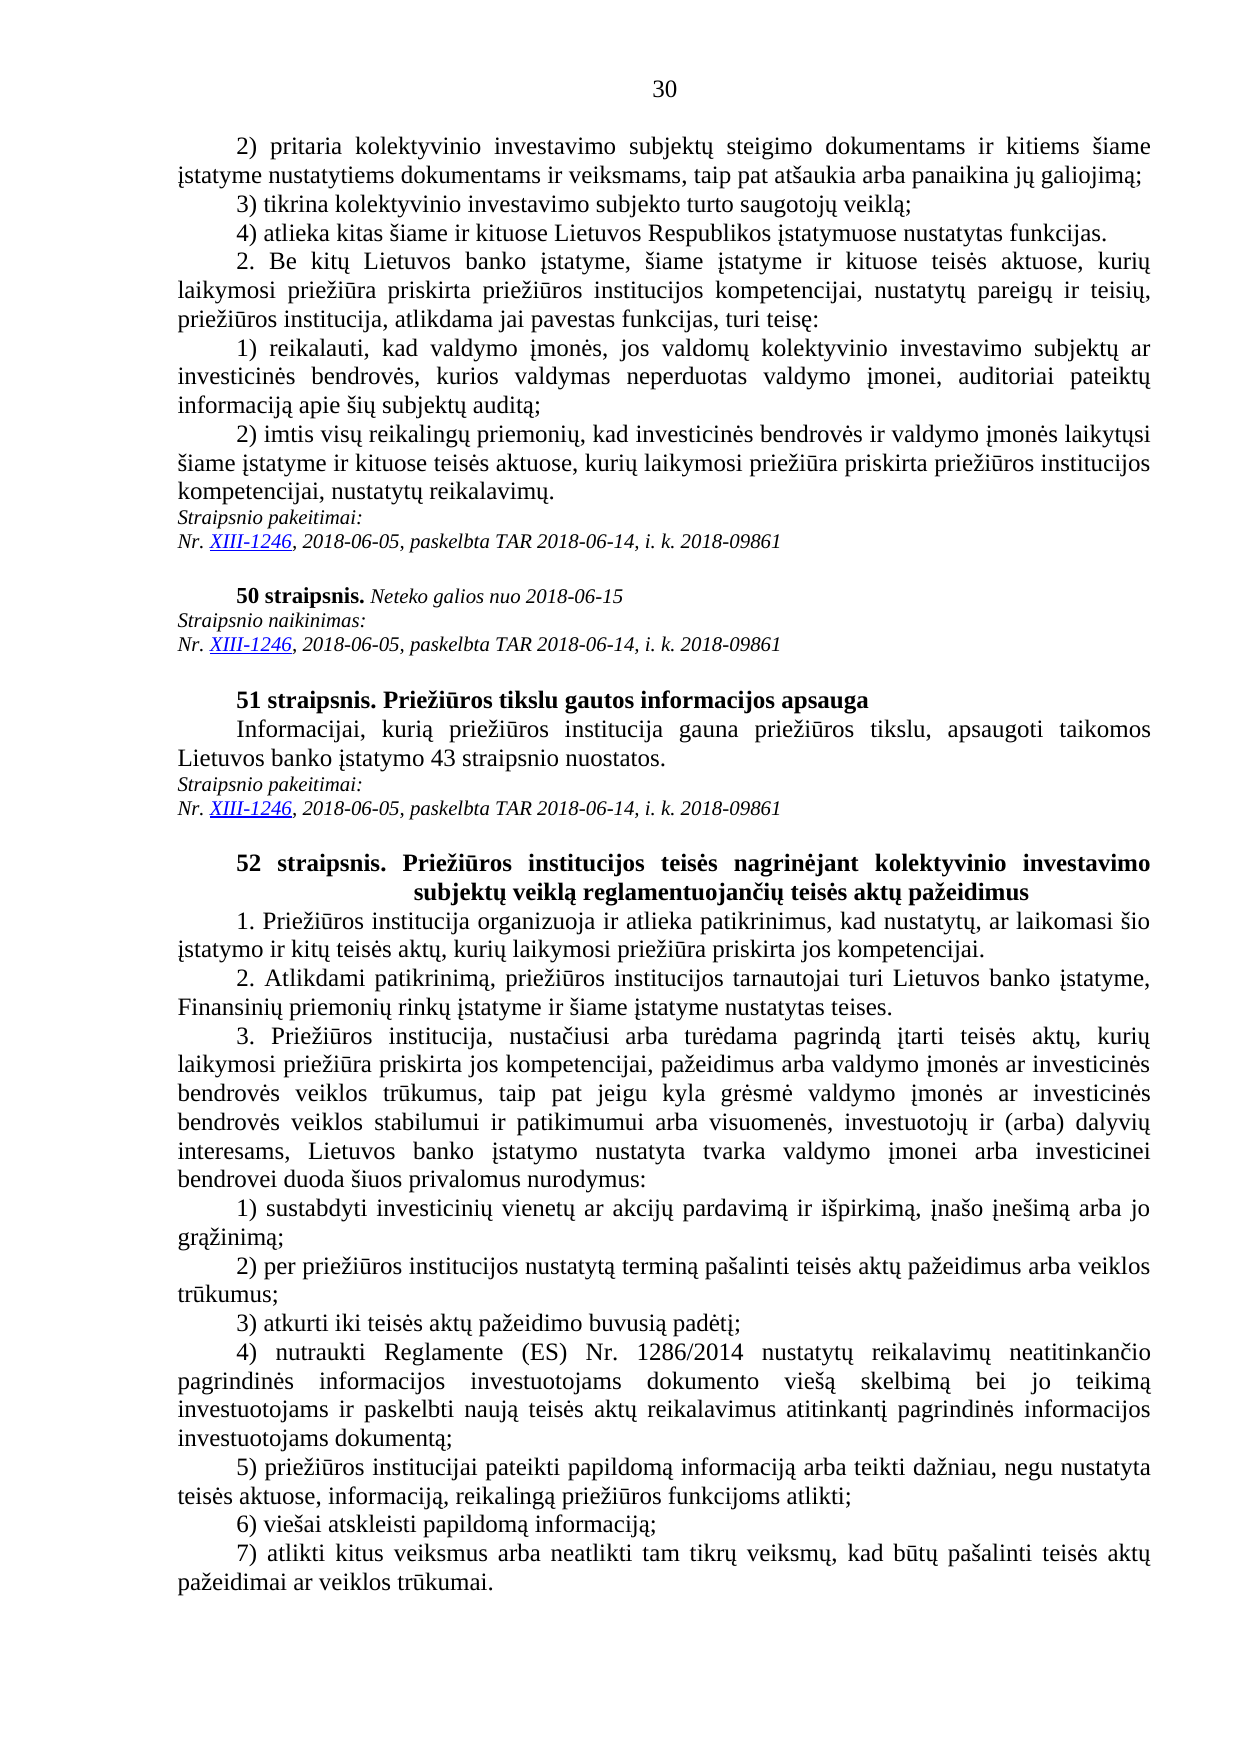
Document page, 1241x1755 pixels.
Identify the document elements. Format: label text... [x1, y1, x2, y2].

text 3) tikrina kolektyvinio investavimo subjekto turto saugotojų veiklą; [177, 189, 1152, 218]
text 3) atkurti iki teisės aktų pažeidimo buvusią padėtį; [177, 1308, 1152, 1337]
text 2) pritaria kolektyvinio investavimo subjektų steigimo dokumentams ir kitiems šiame įstatyme nustatytiems dokumentams ir veiksmams, taip pat atšaukia arba panaikina jų galiojimą; [177, 131, 1152, 189]
text Straipsnio pakeitimai: [177, 505, 1152, 529]
text 52 straipsnis. Priežiūros institucijos teisės nagrinėjant kolektyvinio investavimo subjektų veiklą reglamentuojančių teisės aktų pažeidimus [236, 848, 1152, 906]
text Straipsnio naikinimas: [177, 608, 1152, 632]
text 2) per priežiūros institucijos nustatytą terminą pašalinti teisės aktų pažeidimus arba veiklos trūkumus; [177, 1251, 1152, 1308]
text 1) sustabdyti investicinių vienetų ar akcijų pardavimą ir išpirkimą, įnašo įnešimą arba jo grąžinimą; [177, 1193, 1152, 1251]
text Nr. XIII-1246, 2018-06-05, paskelbta TAR 2018-06-14, i. k. 2018-09861 [177, 632, 1152, 656]
text 1) reikalauti, kad valdymo įmonės, jos valdomų kolektyvinio investavimo subjektų ar investicinės bendrovės, kurios valdymas neperduotas valdymo įmonei, auditoriai pateiktų informaciją apie šių subjektų auditą; [177, 333, 1152, 419]
text 51 straipsnis. Priežiūros tikslu gautos informacijos apsauga [177, 685, 1152, 714]
text 4) atlieka kitas šiame ir kituose Lietuvos Respublikos įstatymuose nustatytas funkcijas. [177, 218, 1152, 246]
text 5) priežiūros institucijai pateikti papildomą informaciją arba teikti dažniau, negu nustatyta teisės aktuose, informaciją, reikalingą priežiūros funkcijoms atlikti; [177, 1452, 1152, 1509]
text Nr. XIII-1246, 2018-06-05, paskelbta TAR 2018-06-14, i. k. 2018-09861 [177, 529, 1152, 553]
text 6) viešai atskleisti papildomą informaciją; [177, 1509, 1152, 1538]
text 2) imtis visų reikalingų priemonių, kad investicinės bendrovės ir valdymo įmonės laikytųsi šiame įstatyme ir kituose teisės aktuose, kurių laikymosi priežiūra priskirta priežiūros institucijos kompetencijai, nustatytų reikalavimų. [177, 419, 1152, 505]
text 2. Be kitų Lietuvos banko įstatyme, šiame įstatyme ir kituose teisės aktuose, kurių laikymosi priežiūra priskirta priežiūros institucijos kompetencijai, nustatytų pareigų ir teisių, priežiūros institucija, atlikdama jai pavestas funkcijas, turi teisę: [177, 246, 1152, 333]
text 1. Priežiūros institucija organizuoja ir atlieka patikrinimus, kad nustatytų, ar laikomasi šio įstatymo ir kitų teisės aktų, kurių laikymosi priežiūra priskirta jos kompetencijai. [177, 906, 1152, 963]
text Nr. XIII-1246, 2018-06-05, paskelbta TAR 2018-06-14, i. k. 2018-09861 [177, 796, 1152, 819]
text 4) nutraukti Reglamente (ES) Nr. 1286/2014 nustatytų reikalavimų neatitinkančio pagrindinės informacijos investuotojams dokumento viešą skelbimą bei jo teikimą investuotojams ir paskelbti naują teisės aktų reikalavimus atitinkantį pagrindinės informacijos investuotojams dokumentą; [177, 1337, 1152, 1452]
text 2. Atlikdami patikrinimą, priežiūros institucijos tarnautojai turi Lietuvos banko įstatyme, Finansinių priemonių rinkų įstatyme ir šiame įstatyme nustatytas teises. [177, 963, 1152, 1021]
text Informacijai, kurią priežiūros institucija gauna priežiūros tikslu, apsaugoti taikomos Lietuvos banko įstatymo 43 straipsnio nuostatos. [177, 714, 1152, 771]
text 7) atlikti kitus veiksmus arba neatlikti tam tikrų veiksmų, kad būtų pašalinti teisės aktų pažeidimai ar veiklos trūkumai. [177, 1538, 1152, 1596]
text 50 straipsnis. Neteko galios nuo 2018-06-15 [177, 582, 1152, 608]
text 3. Priežiūros institucija, nustačiusi arba turėdama pagrindą įtarti teisės aktų, kurių laikymosi priežiūra priskirta jos kompetencijai, pažeidimus arba valdymo įmonės ar investicinės bendrovės veiklos trūkumus, taip pat jeigu kyla grėsmė valdymo įmonės ar investicinės bendrovės veiklos stabilumui ir patikimumui arba visuomenės, investuotojų ir (arba) dalyvių interesams, Lietuvos banko įstatymo nustatyta tvarka valdymo įmonei arba investicinei bendrovei duoda šiuos privalomus nurodymus: [177, 1021, 1152, 1193]
text Straipsnio pakeitimai: [177, 771, 1152, 796]
